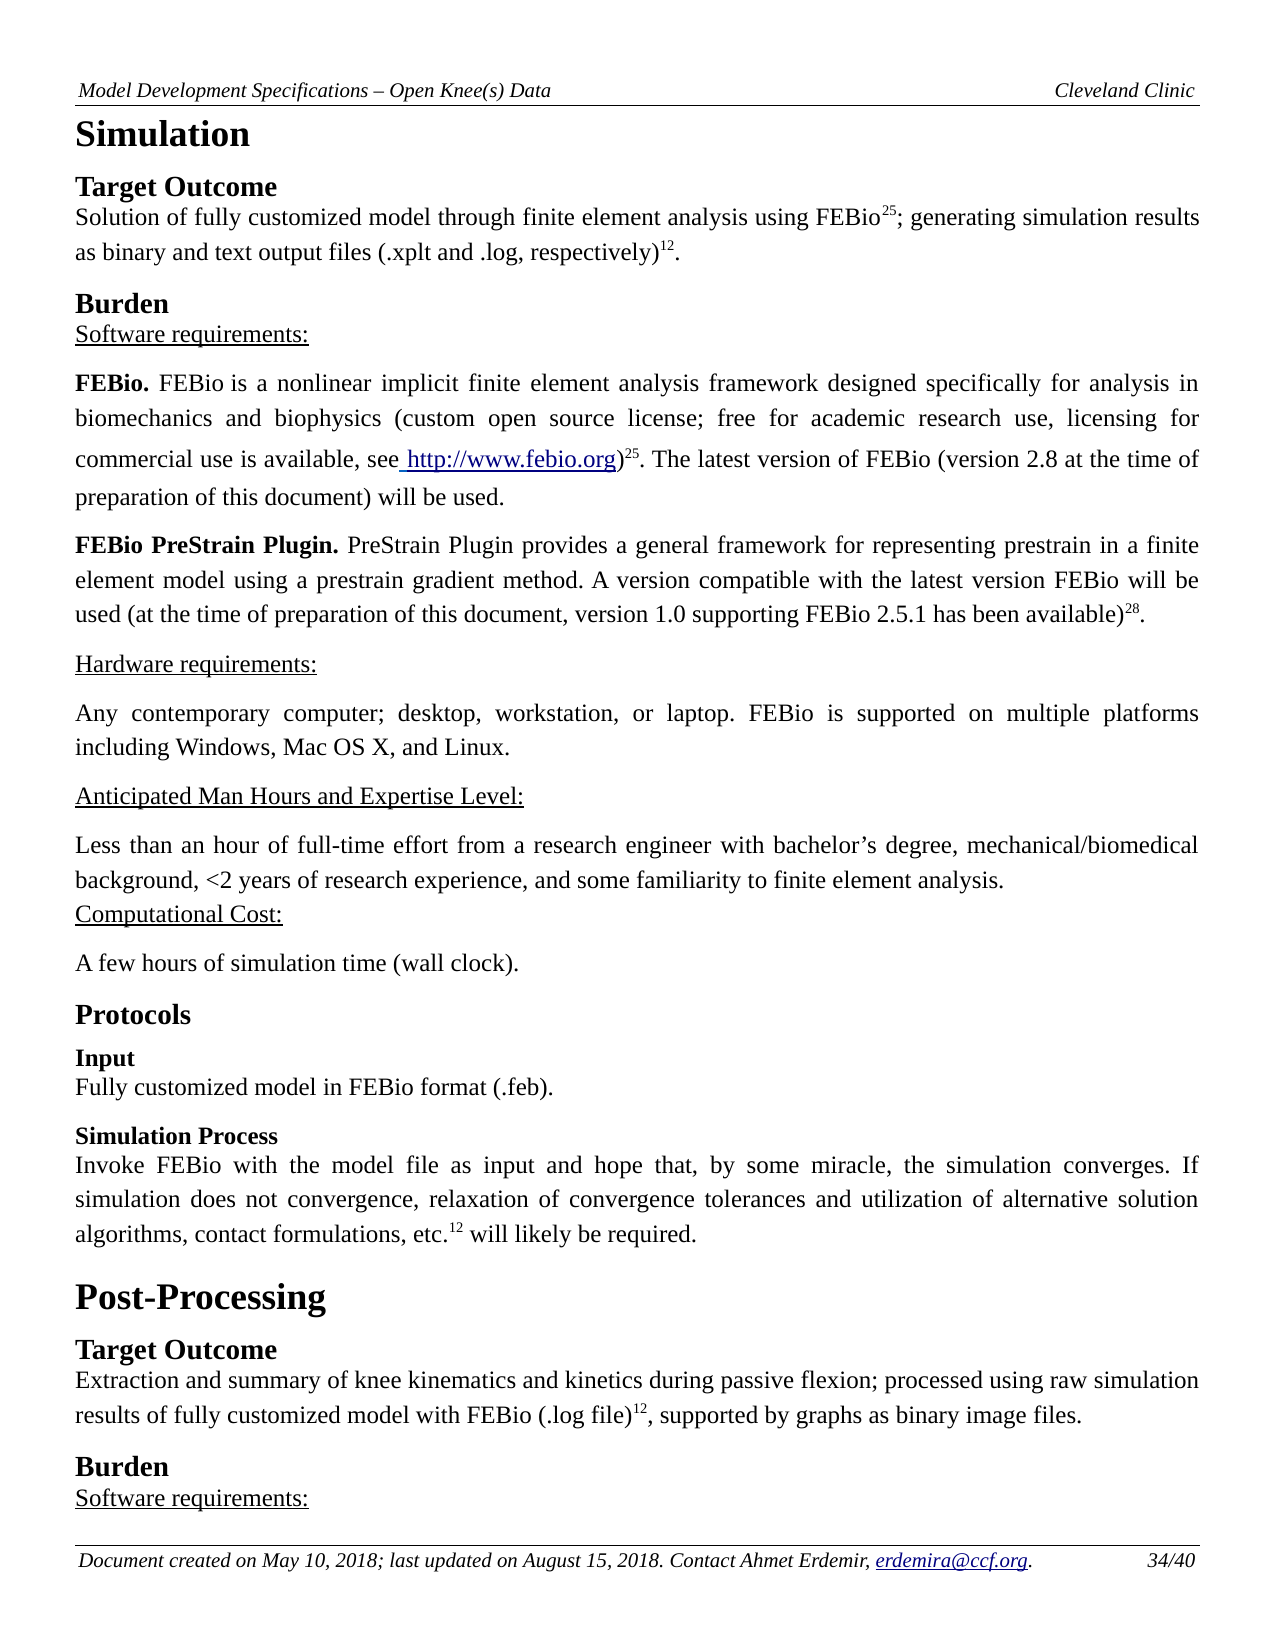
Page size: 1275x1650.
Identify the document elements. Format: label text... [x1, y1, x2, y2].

text Software requirements: [75, 319, 1200, 348]
text Software requirements: [75, 1483, 1200, 1511]
text Computational Cost: [75, 899, 1200, 928]
text Extraction and summary of knee kinematics and kinetics during passive flexion; processed using raw simulation results of fully customized model with FEBio (.log file)12, supported by graphs as binary image files. [75, 1366, 1200, 1429]
subtitle Target Outcome [75, 1332, 1200, 1366]
text Less than an hour of full-time effort from a research engineer with bachelor’s degree, mechanical/biomedical background, <2 years of research experience, and some familiarity to finite element analysis. [75, 830, 1200, 893]
subtitle Simulation Process [75, 1121, 1200, 1150]
text A few hours of simulation time (wall clock). [75, 948, 1200, 977]
text Hardware requirements: [75, 649, 1200, 677]
subtitle Target Outcome [75, 169, 1200, 202]
subtitle Burden [75, 1449, 1200, 1483]
text Any contemporary computer; desktop, workstation, or laptop. FEBio is supported on multiple platforms including Windows, Mac OS X, and Linux. [75, 698, 1200, 761]
text FEBio. FEBio is a nonlinear implicit finite element analysis framework designed specifically for analysis in biomechanics and biophysics (custom open source license; free for academic research use, licensing for commercial use is available, see http://www.febio.org)25. The latest version of FEBio (version 2.8 at the time of preparation of this document) will be used. [75, 368, 1200, 510]
text Anticipated Man Hours and Expertise Level: [75, 781, 1200, 810]
text FEBio PreStrain Plugin. PreStrain Plugin provides a general framework for representing prestrain in a finite element model using a prestrain gradient method. A version compatible with the latest version FEBio will be used (at the time of preparation of this document, version 1.0 supporting FEBio 2.5.1 has been available)28. [75, 531, 1200, 628]
subtitle Protocols [75, 997, 1200, 1031]
text Invoke FEBio with the model file as input and hope that, by some miracle, the simulation converges. If simulation does not convergence, relaxation of convergence tolerances and utilization of alternative solution algorithms, contact formulations, etc.12 will likely be required. [75, 1150, 1200, 1248]
subtitle Input [75, 1043, 1200, 1072]
subtitle Post-Processing [75, 1274, 1200, 1317]
text Fully customized model in FEBio format (.feb). [75, 1072, 1200, 1101]
text Solution of fully customized model through finite element analysis using FEBio25; generating simulation results as binary and text output files (.xplt and .log, respectively)12. [75, 202, 1200, 266]
subtitle Burden [75, 286, 1200, 319]
subtitle Simulation [75, 111, 1200, 154]
